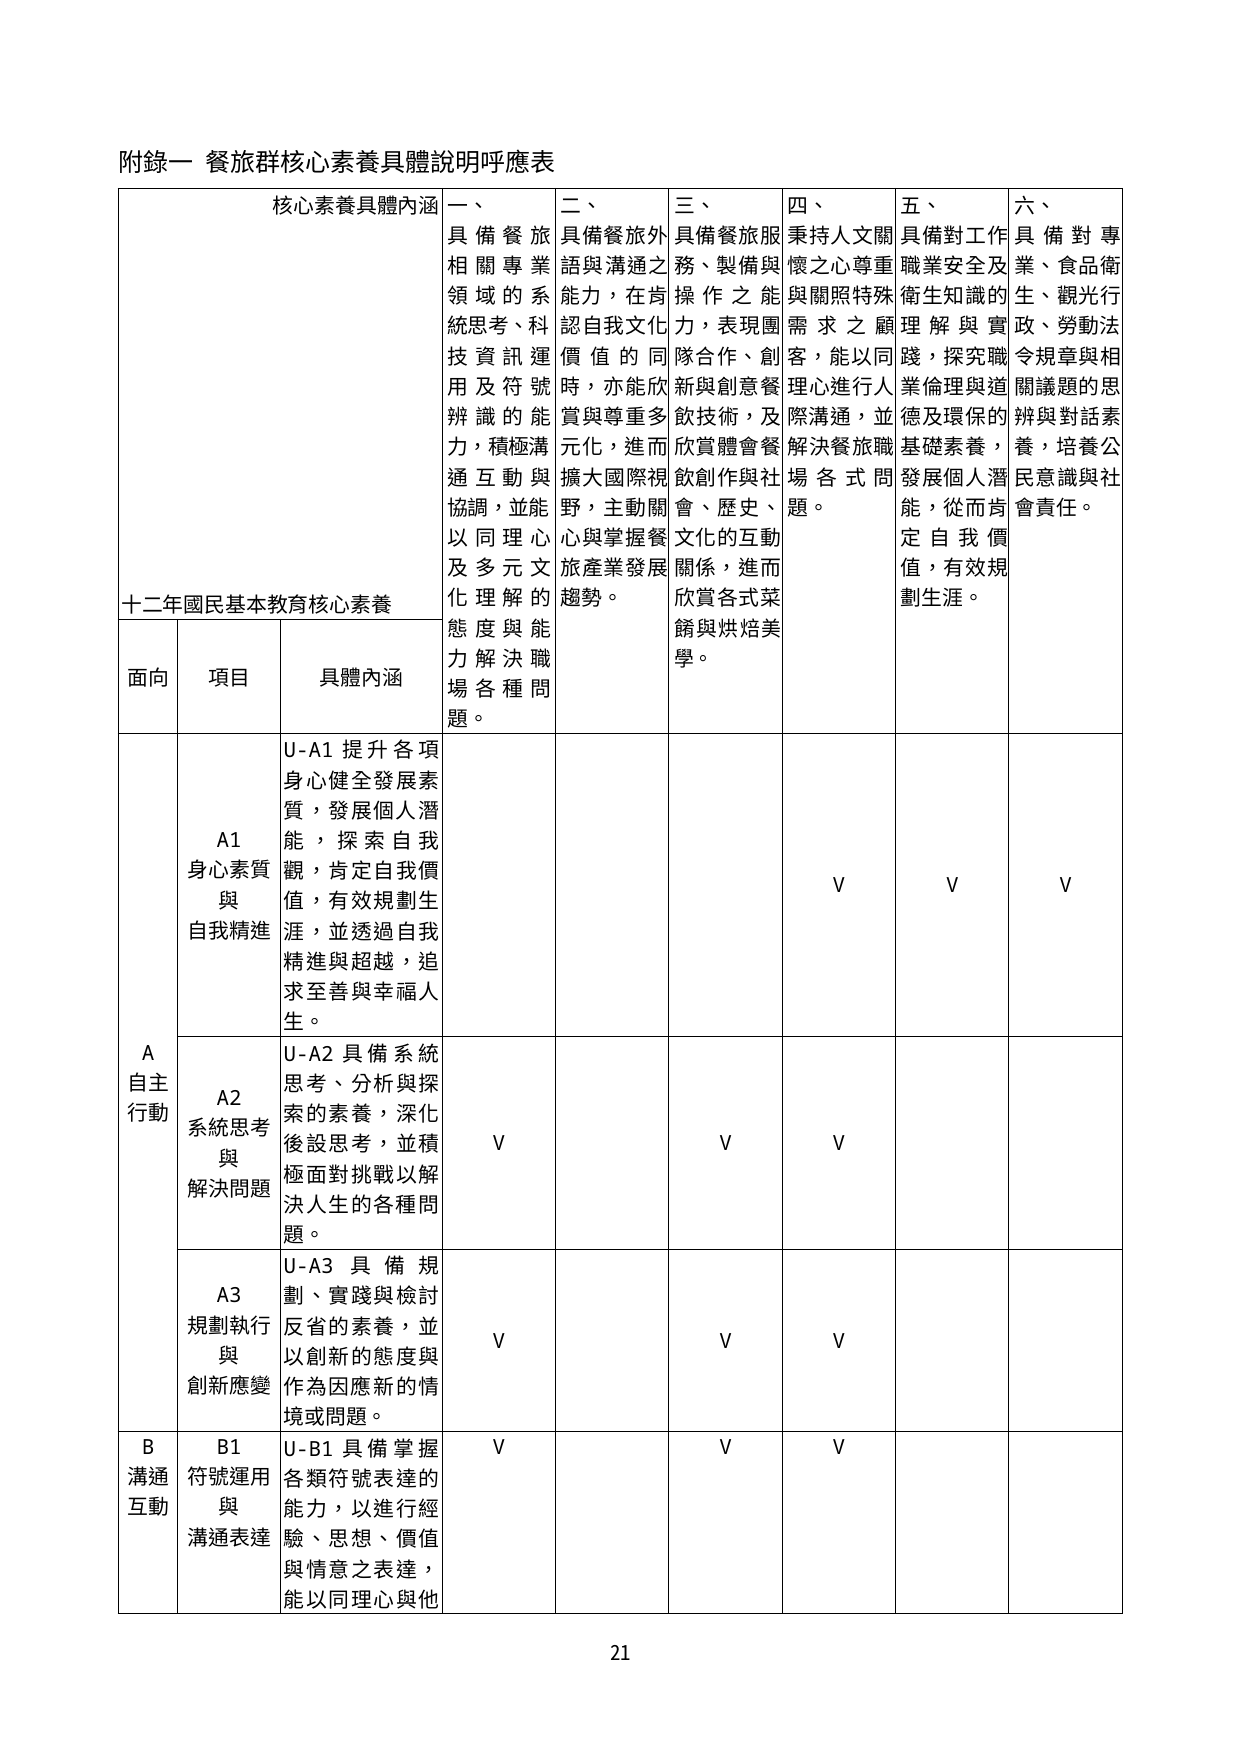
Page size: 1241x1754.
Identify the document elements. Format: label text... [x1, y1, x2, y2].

table_cell V [1009, 734, 1122, 1036]
table_cell [1009, 1250, 1122, 1431]
table_header 五、 具備對工作職業安全及衛生知識的理解與實踐，探究職業倫理與道德及環保的基礎素養，發展個人潛能，從而肯定自我價值，有效規劃生涯。 [896, 189, 1008, 733]
table_cell V [669, 1432, 782, 1613]
table_cell A2 系統思考與 解決問題 [178, 1037, 280, 1248]
text 附錄一 餐旅群核心素養具體說明呼應表 [118, 134, 1122, 180]
table_cell 面向 [119, 620, 177, 733]
table_cell [896, 1432, 1008, 1613]
table_header 核心素養具體內涵 十二年國民基本教育核心素養 [119, 189, 442, 619]
table_cell V [783, 1250, 895, 1431]
table_cell V [443, 1250, 555, 1431]
table_header 二、 具備餐旅外語與溝通之能力，在肯認自我文化價值的同時，亦能欣賞與尊重多元化，進而擴大國際視野，主動關心與掌握餐旅產業發展趨勢。 [556, 189, 668, 733]
table_cell 項目 [178, 620, 280, 733]
table_cell [443, 734, 555, 1036]
table_cell U-A2具備系統思考、分析與探索的素養，深化後設思考，並積極面對挑戰以解決人生的各種問題。 [281, 1037, 442, 1248]
table_cell [896, 1037, 1008, 1248]
table_cell V [669, 1250, 782, 1431]
table_cell U-A3具備規劃、實踐與檢討反省的素養，並以創新的態度與作為因應新的情境或問題。 [281, 1250, 442, 1431]
table_cell [556, 1432, 668, 1613]
table_cell A1 身心素質與 自我精進 [178, 734, 280, 1036]
table_cell A3 規劃執行與 創新應變 [178, 1250, 280, 1431]
table_cell V [669, 1037, 782, 1248]
table_header 六、 具備對專業、食品衛生、觀光行政、勞動法令規章與相關議題的思辨與對話素養，培養公民意識與社會責任。 [1009, 189, 1122, 733]
table_cell U-B1具備掌握各類符號表達的能力，以進行經驗、思想、價值與情意之表達，能以同理心與他 [281, 1432, 442, 1613]
table_cell B 溝通互動 [119, 1432, 177, 1613]
table_cell [556, 1037, 668, 1248]
table_cell V [443, 1432, 555, 1613]
table_cell [556, 1250, 668, 1431]
table_cell V [896, 734, 1008, 1036]
table_cell U-A1提升各項身心健全發展素質，發展個人潛能，探索自我觀，肯定自我價值，有效規劃生涯，並透過自我精進與超越，追求至善與幸福人生。 [281, 734, 442, 1036]
table_cell V [783, 734, 895, 1036]
table_header 三、 具備餐旅服務、製備與操作之能力，表現團隊合作、創新與創意餐飲技術，及欣賞體會餐飲創作與社會、歷史、文化的互動關係，進而欣賞各式菜 餚與烘焙美學。 [669, 189, 782, 733]
table_cell [896, 1250, 1008, 1431]
table_cell 具體內涵 [281, 620, 442, 733]
table_header 四、 秉持人文關懷之心尊重與關照特殊需求之顧客，能以同理心進行人 際溝通，並解決餐旅職場各式問題。 [783, 189, 895, 733]
table_cell V [783, 1037, 895, 1248]
table_cell [669, 734, 782, 1036]
table_cell A 自主行動 [119, 734, 177, 1431]
table_cell [556, 734, 668, 1036]
table_cell B1 符號運用與 溝通表達 [178, 1432, 280, 1613]
table_cell [1009, 1037, 1122, 1248]
table_cell V [443, 1037, 555, 1248]
table_cell [1009, 1432, 1122, 1613]
table_header 一、 具備餐旅相關專業領域的系統思考、科技資訊運用及符號辨識的能力，積極溝通互動與協調，並能以同理心及多元文化理解的態度與能力解決職場各種問題。 [443, 189, 555, 733]
table_cell V [783, 1432, 895, 1613]
